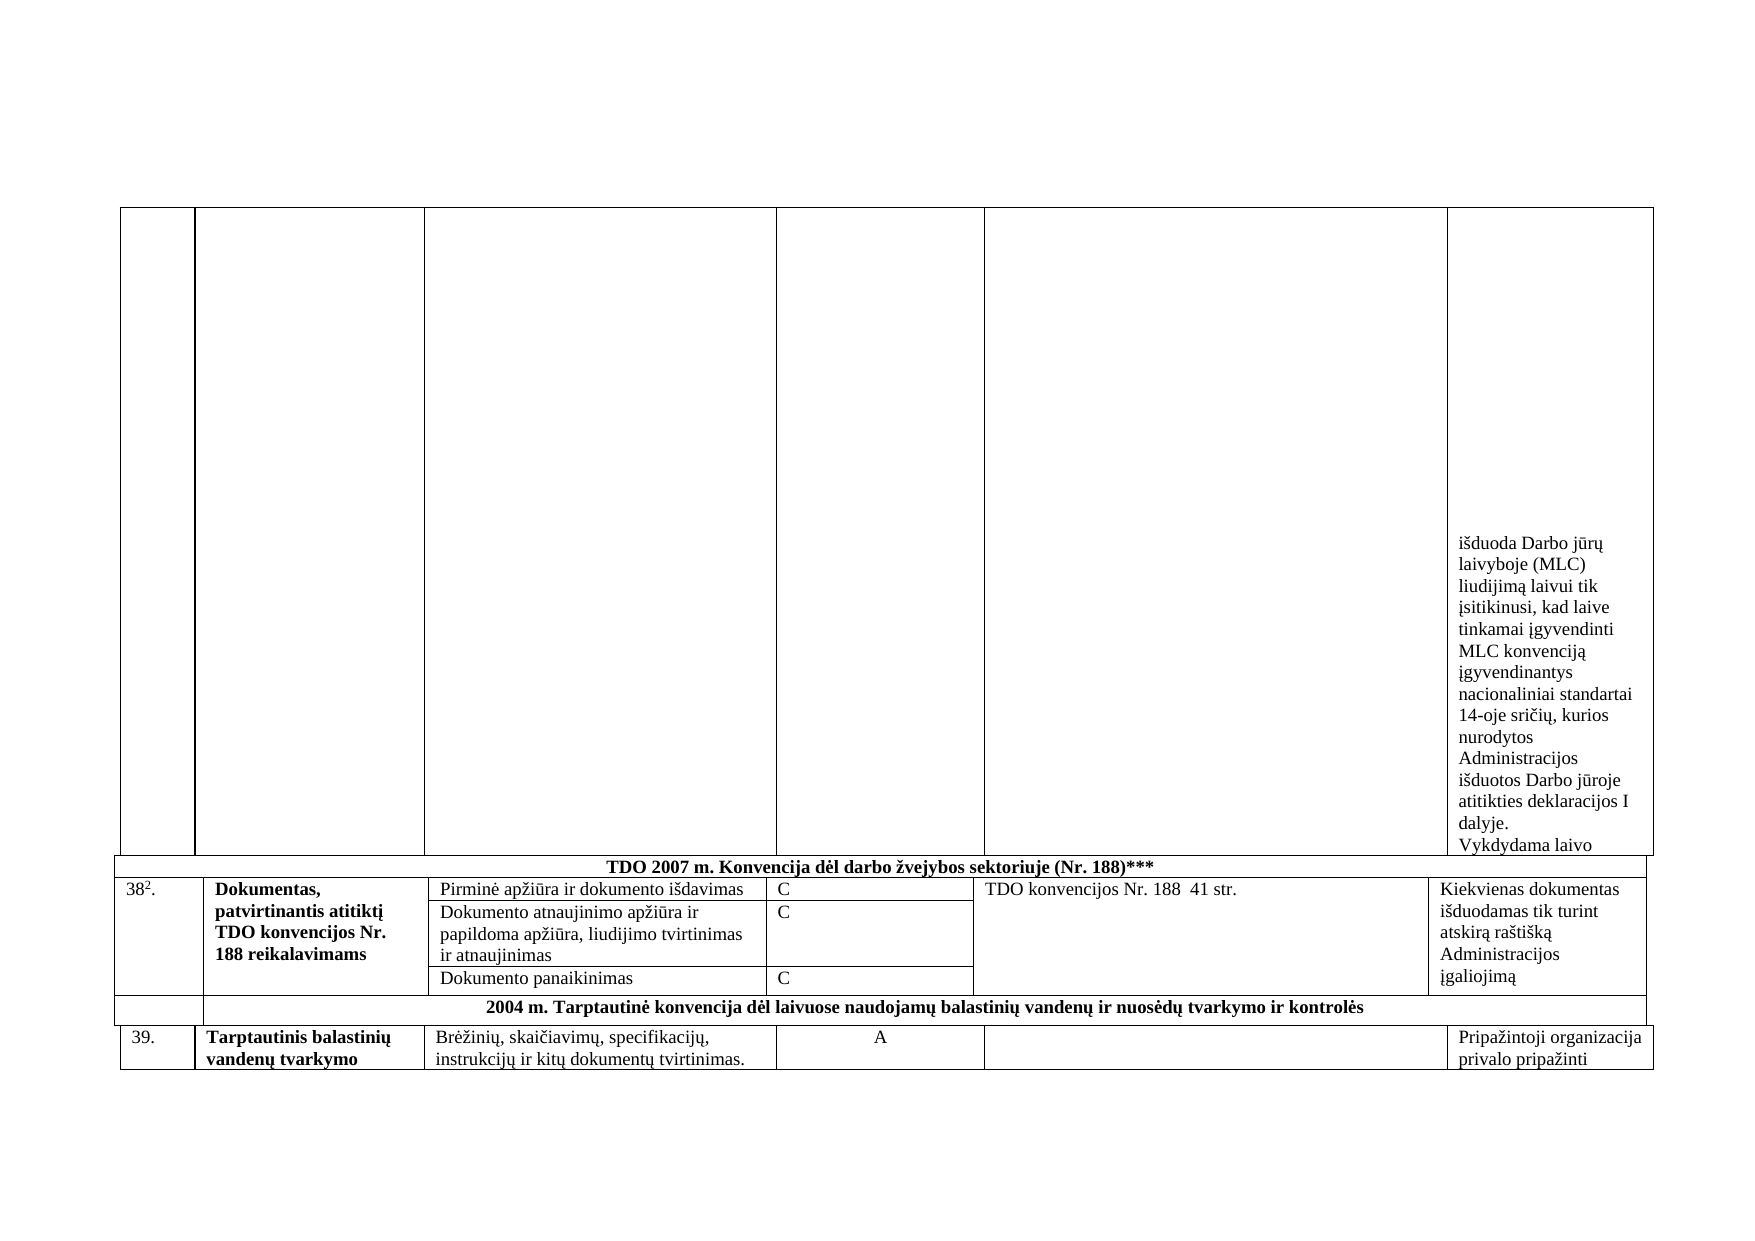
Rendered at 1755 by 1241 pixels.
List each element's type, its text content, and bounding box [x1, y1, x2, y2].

table_cell [121, 208, 194, 854]
table_cell TDO konvencijos Nr. 188 41 str. [974, 878, 1428, 995]
table_cell Dokumento panaikinimas [429, 967, 766, 995]
table_cell [777, 208, 984, 854]
table_cell [1647, 877, 1653, 900]
table_cell 382. [115, 878, 203, 995]
table_cell Brėžinių, skaičiavimų, specifikacijų, instrukcijų ir kitų dokumentų tvirtinimas. [425, 1026, 776, 1069]
table_cell Tarptautinis balastinių vandenų tvarkymo [196, 1026, 424, 1069]
table_cell TDO 2007 m. Konvencija dėl darbo žvejybos sektoriuje (Nr. 188)*** [115, 856, 1646, 877]
table_cell C [767, 967, 973, 995]
table_cell Dokumentas, patvirtinantis atitiktį TDO konvencijos Nr. 188 reikalavimams [204, 878, 428, 995]
table_cell [196, 208, 424, 854]
table_cell A [777, 1026, 984, 1069]
table_cell 39. [121, 1026, 194, 1069]
table_cell 2004 m. Tarptautinė konvencija dėl laivuose naudojamų balastinių vandenų ir nuosėdų tvarkymo ir kontrolės [204, 996, 1646, 1025]
table_cell [985, 1026, 1447, 1069]
table_cell Kiekvienas Darbo jūrų laivyboje (MLC) liudijimas išduodamas tik turint atskirą raštišką Administracijos įgaliojimą. Pripažintoji organizacija išduoda Darbo jūrų laivyboje (MLC) liudijimą laivui tik įsitikinusi, kad laive tinkamai įgyvendinti MLC konvenciją įgyvendinantys nacionaliniai standartai 14-oje sričių, kurios nurodytos Administracijos išduotos Darbo jūroje atitikties deklaracijos I dalyje. Vykdydama laivo apžiūras, pripažintoji organizacija turi atsižvelgti į TDO rekomendacijas dėl vėliavos valstybės inspektavimų pagal Tarptautinės darbo jūrų laivyboje konvencijos reikalavimus ir nacionalinius reikalavimus, kuriuos Administracija skelbia savo interneto svetainėje (www.msa.lt). [1448, 208, 1653, 854]
table_cell Kiekvienas dokumentas išduodamas tik turint atskirą raštišką Administracijos įgaliojimą [1429, 878, 1646, 995]
table_cell Dokumento atnaujinimo apžiūra ir papildoma apžiūra, liudijimo tvirtinimas ir atnaujinimas [429, 901, 766, 966]
table_cell C [767, 878, 973, 900]
table_cell [115, 1026, 120, 1069]
table_cell Pirminė apžiūra ir dokumento išdavimas [429, 878, 766, 900]
table_cell [425, 208, 776, 854]
table_cell [1647, 966, 1653, 995]
table_cell [115, 207, 120, 854]
table_cell C [767, 901, 973, 966]
table_cell [115, 996, 203, 1025]
table_cell [1647, 900, 1653, 966]
table_cell [985, 208, 1447, 854]
table_cell Pripažintoji organizacija privalo pripažinti [1448, 1026, 1653, 1069]
table_cell [1647, 995, 1653, 1025]
table_cell [1647, 856, 1653, 877]
